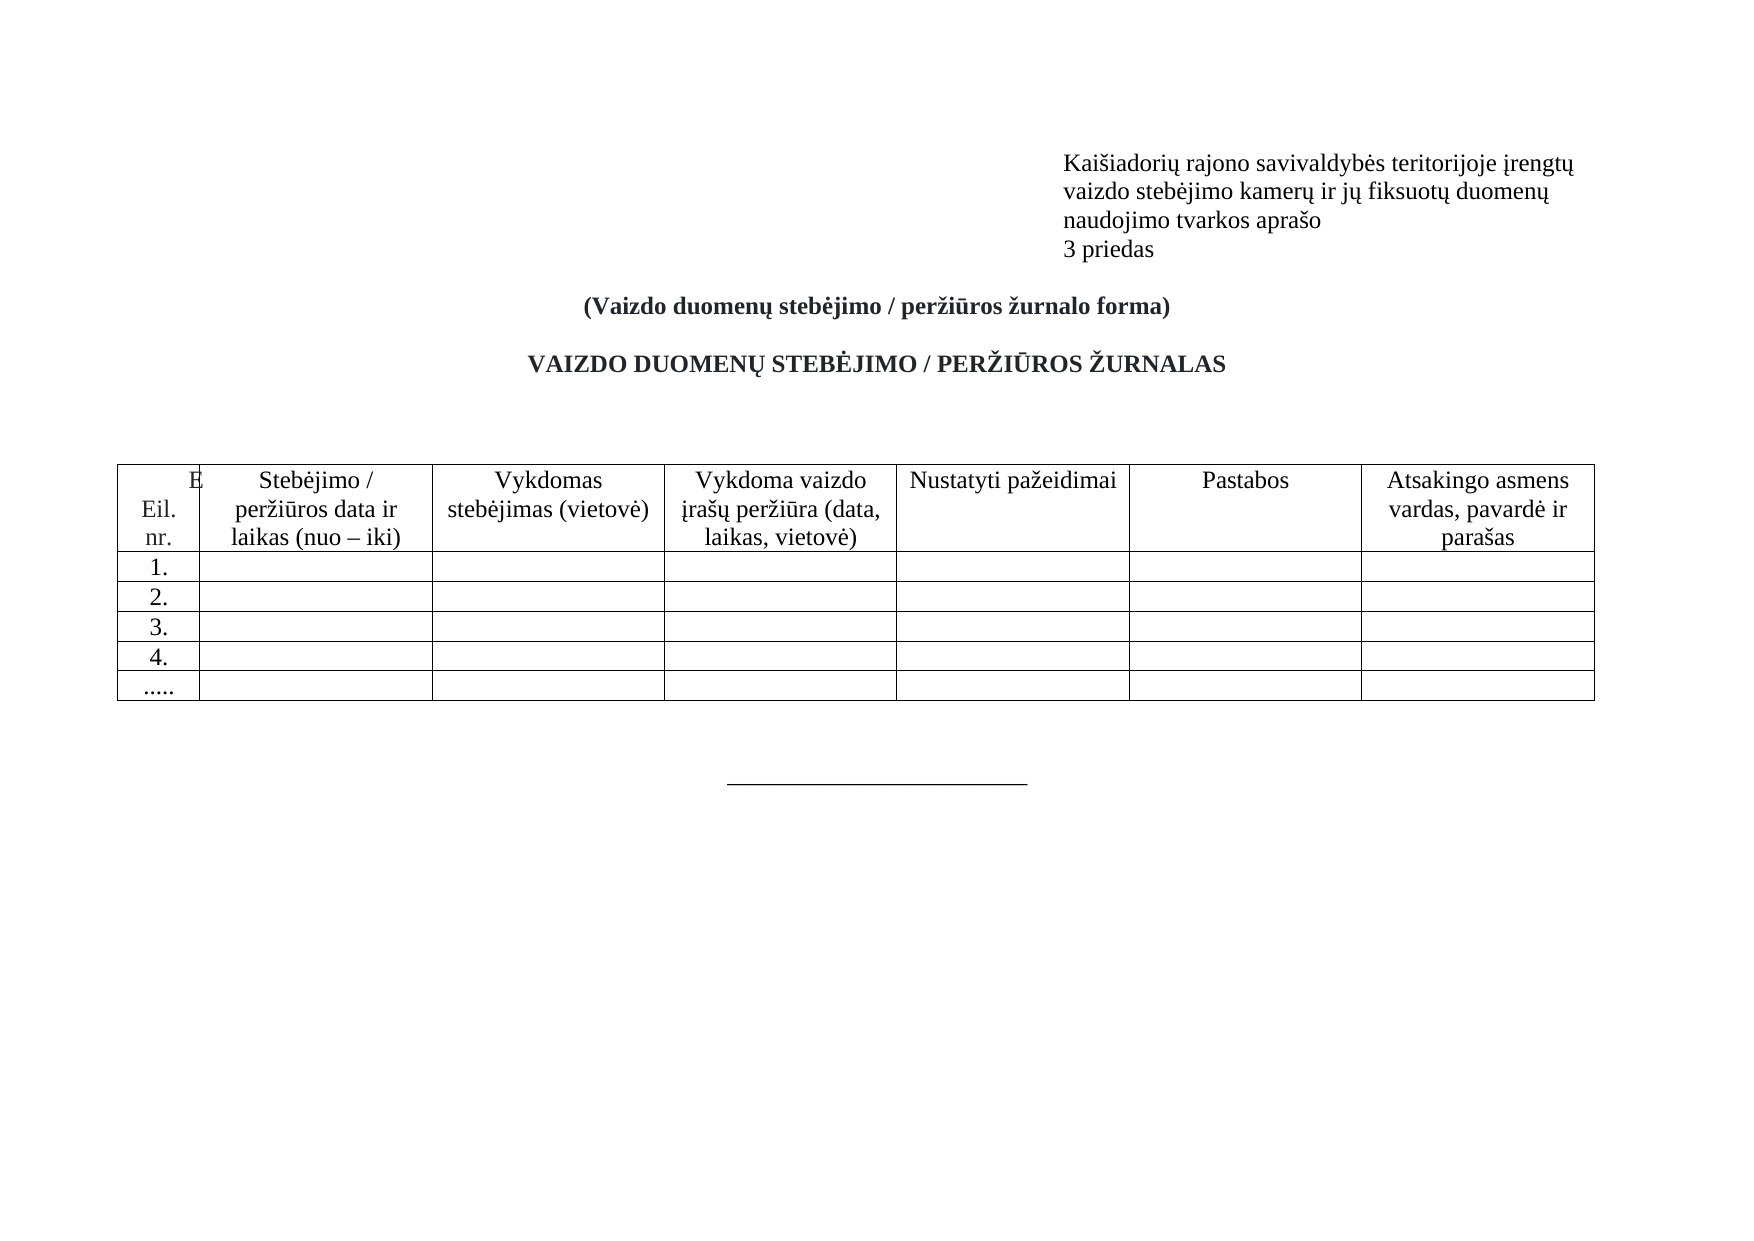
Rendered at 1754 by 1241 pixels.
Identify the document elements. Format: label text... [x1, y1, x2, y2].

table_cell [200, 671, 432, 700]
table_cell [897, 612, 1129, 641]
table_cell 4. [118, 642, 199, 670]
table_cell 3. [118, 612, 199, 641]
table_cell 2. [118, 582, 199, 611]
table_cell [433, 582, 664, 611]
table_cell [1362, 582, 1594, 611]
table_cell 1. [118, 552, 199, 581]
table_cell [1130, 642, 1361, 670]
table_cell [1130, 582, 1361, 611]
table_header Nustatyti pažeidimai [897, 465, 1129, 551]
table_header Vykdoma vaizdo įrašų peržiūra (data, laikas, vietovė) [665, 465, 896, 551]
table_cell [1130, 612, 1361, 641]
table_cell [665, 642, 896, 670]
table_cell [1362, 671, 1594, 700]
table_header Vykdomas stebėjimas (vietovė) [433, 465, 664, 551]
table_cell ..... [118, 671, 199, 700]
table_cell [665, 552, 896, 581]
text vaizdo stebėjimo kamerų ir jų fiksuotų duomenų [118, 176, 1636, 205]
table_cell [1362, 552, 1594, 581]
text ________________________ [118, 759, 1636, 787]
table_cell [897, 552, 1129, 581]
text naudojimo tvarkos aprašo [118, 205, 1636, 234]
table_cell [665, 671, 896, 700]
table_cell [200, 582, 432, 611]
table_header Atsakingo asmens vardas, pavardė ir parašas [1362, 465, 1594, 551]
text Kaišiadorių rajono savivaldybės teritorijoje įrengtų [118, 148, 1636, 176]
table_cell [1362, 612, 1594, 641]
table_cell [200, 642, 432, 670]
text VAIZDO DUOMENŲ STEBĖJIMO / PERŽIŪROS ŽURNALAS [118, 349, 1636, 378]
table_cell [433, 612, 664, 641]
text 3 priedas [118, 234, 1636, 263]
table_header Stebėjimo / peržiūros data ir laikas (nuo – iki) [200, 465, 432, 551]
table_cell [665, 612, 896, 641]
table_header Pastabos [1130, 465, 1361, 551]
table_cell [897, 582, 1129, 611]
table_cell [200, 552, 432, 581]
table_cell [1130, 671, 1361, 700]
table_cell [897, 642, 1129, 670]
table_cell [433, 671, 664, 700]
table_header EEil. nr. [118, 465, 199, 551]
table_cell [433, 552, 664, 581]
table_cell [1362, 642, 1594, 670]
table_cell [433, 642, 664, 670]
table_cell [200, 612, 432, 641]
table_cell [897, 671, 1129, 700]
text (Vaizdo duomenų stebėjimo / peržiūros žurnalo forma) [118, 291, 1636, 320]
table_cell [1130, 552, 1361, 581]
table_cell [665, 582, 896, 611]
